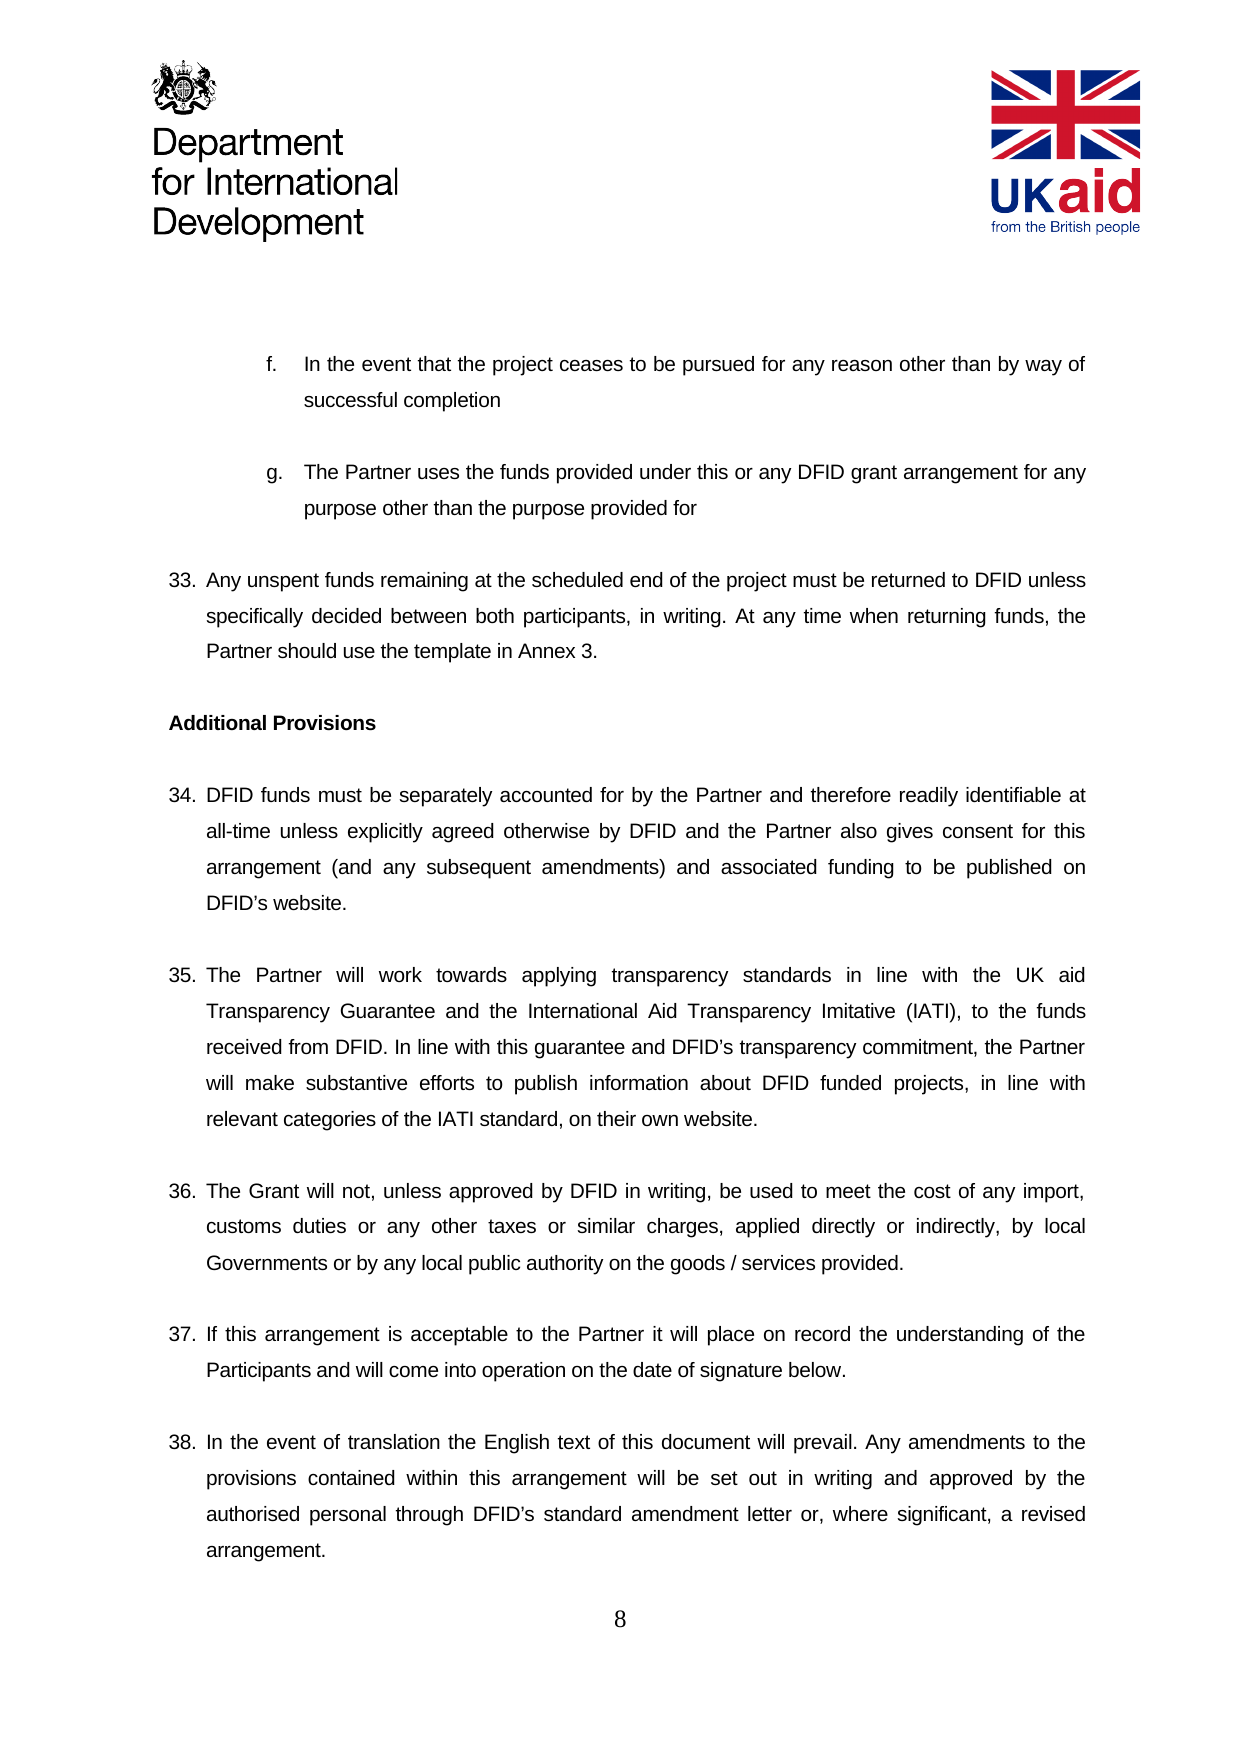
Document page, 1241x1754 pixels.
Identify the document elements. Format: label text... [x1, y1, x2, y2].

list The Partner will work towards applying transparency standards in line with the UK aid Transparency Guarantee and the International Aid Transparency Imitative (IATI), to the funds received from DFID. In line with this guarantee and DFID’s transparency commitment, the Partner will make substantive efforts to publish information about DFID funded projects, in line with relevant categories of the IATI standard, on their own website. [168, 963, 1087, 1131]
list In the event that the project ceases to be pursued for any reason other than by way of successful completion [266, 352, 1087, 412]
list DFID funds must be separately accounted for by the Partner and therefore readily identifiable at all-time unless explicitly agreed otherwise by DFID and the Partner also gives consent for this arrangement (and any subsequent amendments) and associated funding to be published on DFID’s website. [168, 783, 1087, 915]
list Any unspent funds remaining at the scheduled end of the project must be returned to DFID unless specifically decided between both participants, in writing. At any time when returning funds, the Partner should use the template in Annex 3. [168, 567, 1087, 663]
list The Partner uses the funds provided under this or any DFID grant arrangement for any purpose other than the purpose provided for [266, 460, 1087, 519]
list In the event of translation the English text of this document will prevail. Any amendments to the provisions contained within this arrangement will be set out in writing and approved by the authorised personal through DFID’s standard amendment letter or, where significant, a revised arrangement. [168, 1430, 1087, 1562]
list If this arrangement is acceptable to the Partner it will place on record the understanding of the Participants and will come into operation on the date of signature below. [168, 1322, 1087, 1382]
list The Grant will not, unless approved by DFID in writing, be used to meet the cost of any import, customs duties or any other taxes or similar charges, applied directly or indirectly, by local Governments or by any local public authority on the goods / services provided. [168, 1178, 1087, 1274]
text Additional Provisions [168, 711, 1087, 735]
